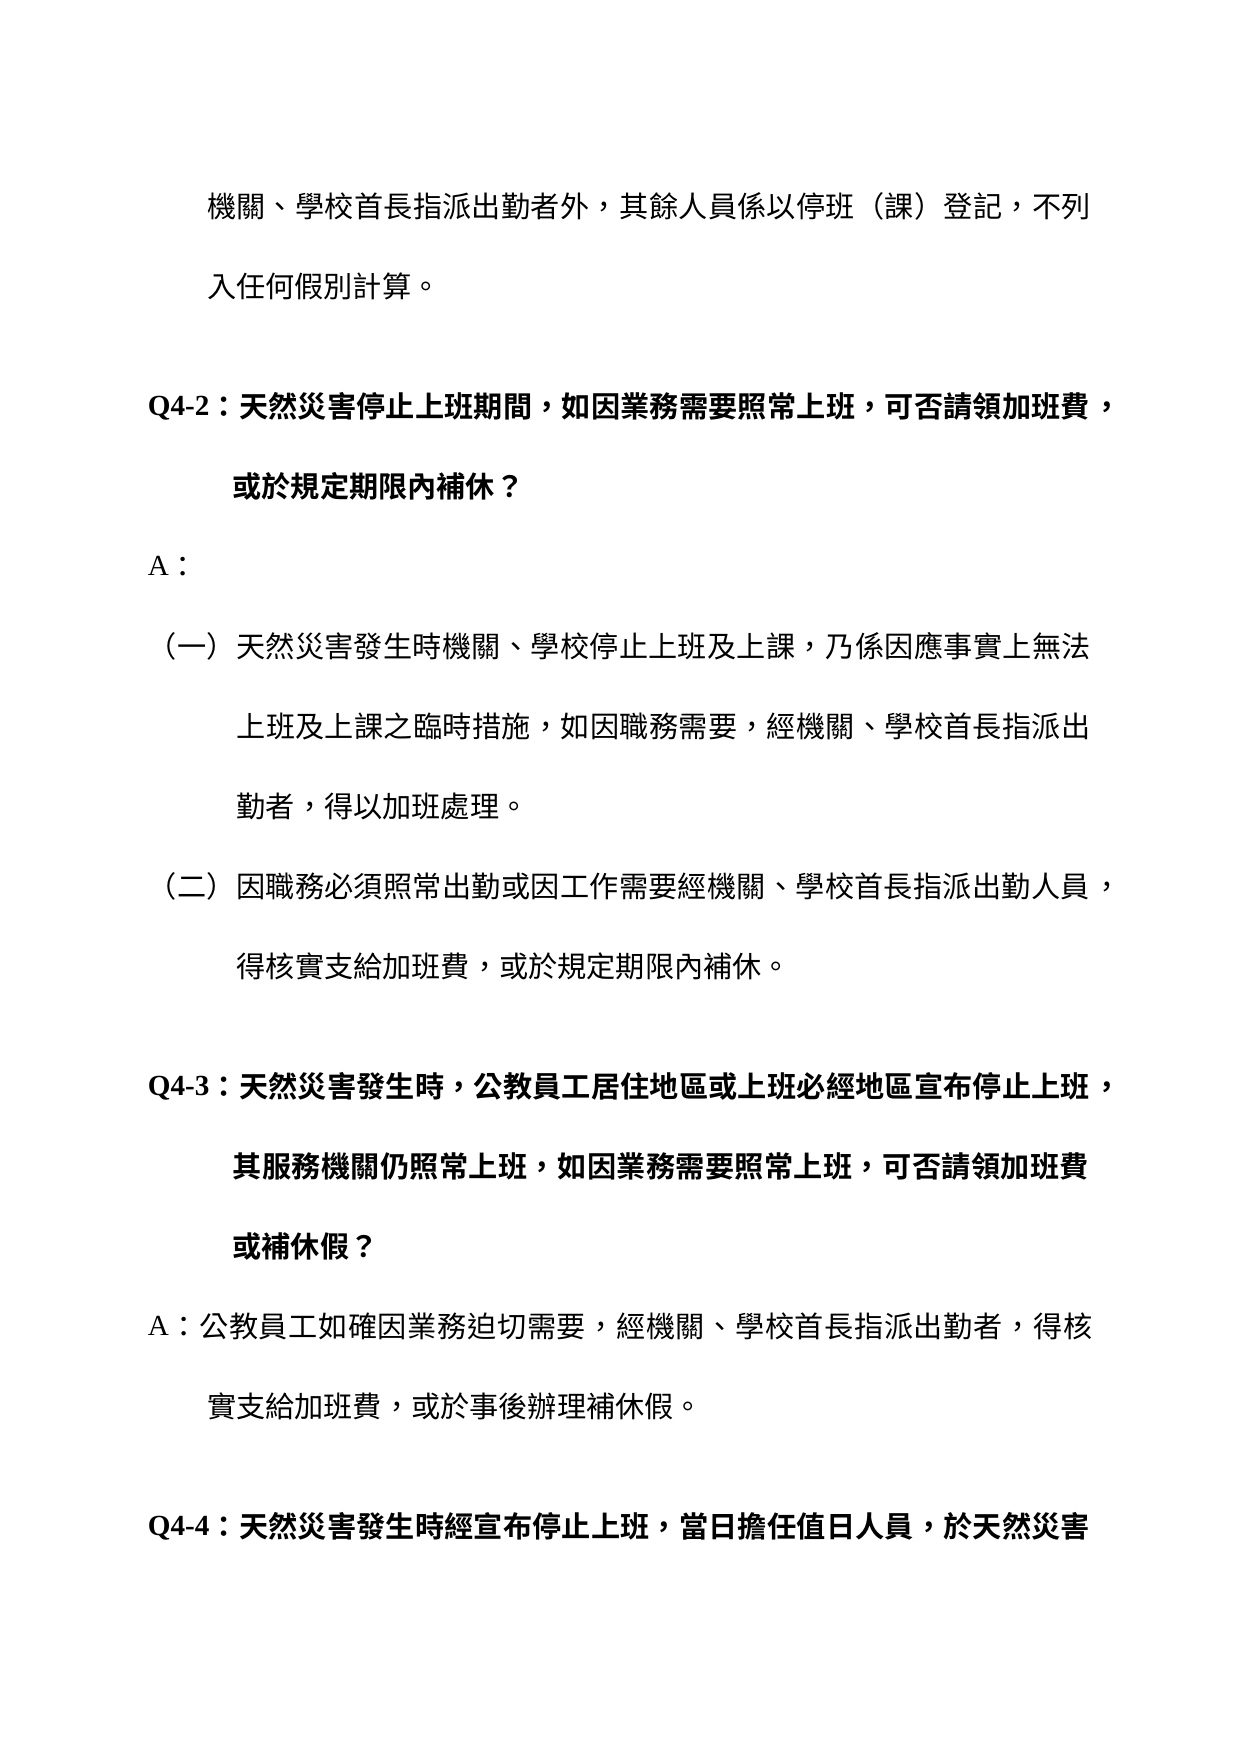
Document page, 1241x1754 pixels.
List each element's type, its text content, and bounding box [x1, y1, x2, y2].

text Q4-2：天然災害停止上班期間，如因業務需要照常上班，可否請領加班費，或於規定期限內補休？ [148, 357, 1092, 517]
text （一）天然災害發生時機關、學校停止上班及上課，乃係因應事實上無法上班及上課之臨時措施，如因職務需要，經機關、學校首長指派出勤者，得以加班處理。 [148, 597, 1092, 837]
text A：公教員工如確因業務迫切需要，經機關、學校首長指派出勤者，得核實支給加班費，或於事後辦理補休假。 [148, 1277, 1092, 1437]
text Q4-3：天然災害發生時，公教員工居住地區或上班必經地區宣布停止上班，其服務機關仍照常上班，如因業務需要照常上班，可否請領加班費或補休假？ [148, 1037, 1092, 1277]
text A： [148, 517, 1092, 597]
text （二）因職務必須照常出勤或因工作需要經機關、學校首長指派出勤人員，得核實支給加班費，或於規定期限內補休。 [148, 837, 1092, 997]
text Q4-4：天然災害發生時經宣布停止上班，當日擔任值日人員，於天然災害 [148, 1477, 1092, 1557]
text 機關、學校首長指派出勤者外，其餘人員係以停班（課）登記，不列入任何假別計算。 [148, 157, 1092, 317]
